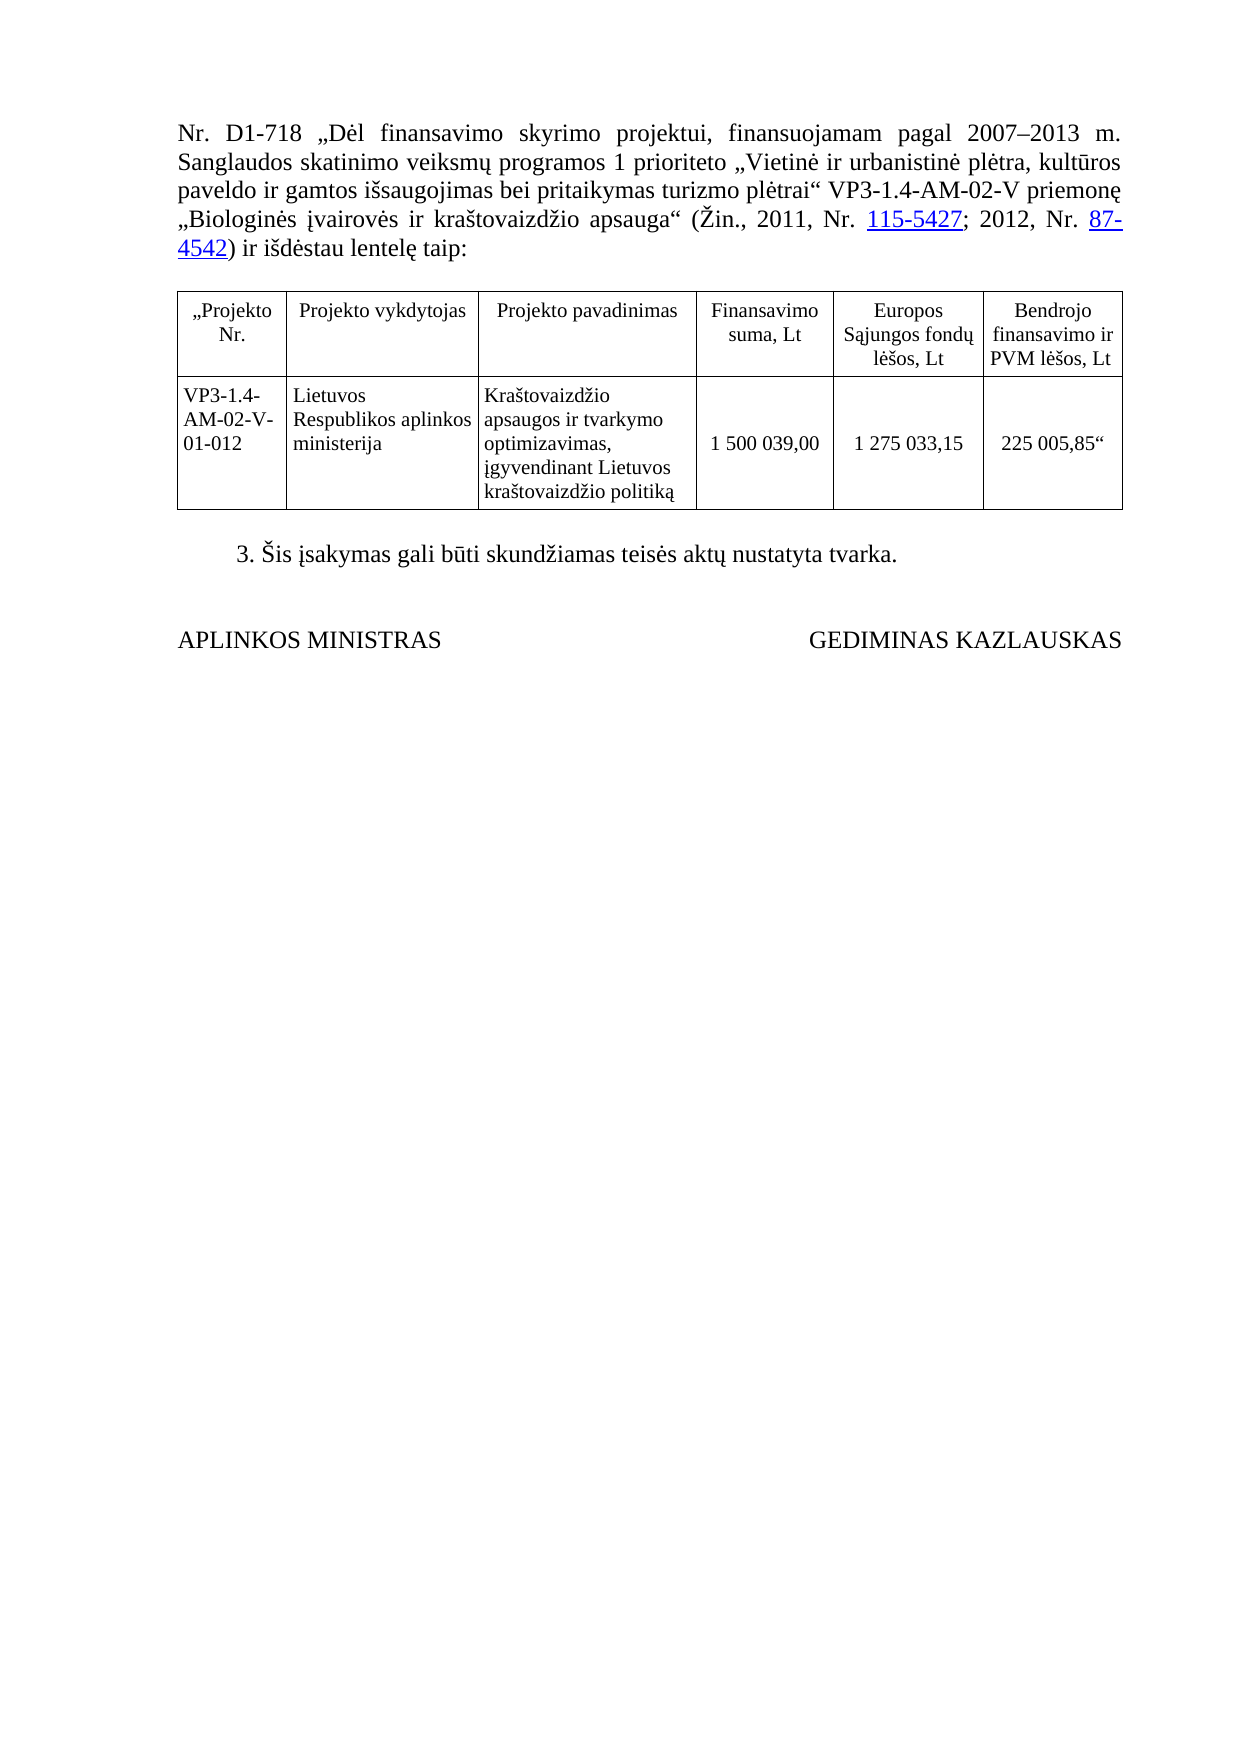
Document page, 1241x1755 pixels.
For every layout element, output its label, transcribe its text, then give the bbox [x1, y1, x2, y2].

table_cell Kraštovaizdžio apsaugos ir tvarkymo optimizavimas, įgyvendinant Lietuvos kraštovaizdžio politiką [479, 377, 696, 509]
text Nr. D1-718 „Dėl finansavimo skyrimo projektui, finansuojamam pagal 2007–2013 m. Sanglaudos skatinimo veiksmų programos 1 prioriteto „Vietinė ir urbanistinė plėtra, kultūros paveldo ir gamtos išsaugojimas bei pritaikymas turizmo plėtrai“ VP3-1.4-AM-02-V priemonę „Biologinės įvairovės ir kraštovaizdžio apsauga“ (Žin., 2011, Nr. 115-5427; 2012, Nr. 87-4542) ir išdėstau lentelę taip: [177, 118, 1122, 262]
text 3. Šis įsakymas gali būti skundžiamas teisės aktų nustatyta tvarka. [177, 539, 1122, 567]
table_header „Projekto Nr. [178, 292, 286, 376]
table_cell Lietuvos Respublikos aplinkos ministerija [287, 377, 478, 509]
table_header Europos Sąjungos fondų lėšos, Lt [834, 292, 983, 376]
table_header Finansavimo suma, Lt [697, 292, 833, 376]
table_header Bendrojo finansavimo ir PVM lėšos, Lt [984, 292, 1122, 376]
table_cell 1 275 033,15 [834, 377, 983, 509]
table_header Projekto pavadinimas [479, 292, 696, 376]
text Aplinkos ministras Gediminas Kazlauskas [177, 625, 1122, 654]
table_cell 225 005,85“ [984, 377, 1122, 509]
table_header Projekto vykdytojas [287, 292, 478, 376]
table_cell 1 500 039,00 [697, 377, 833, 509]
table_cell VP3-1.4-AM-02-V-01-012 [178, 377, 286, 509]
